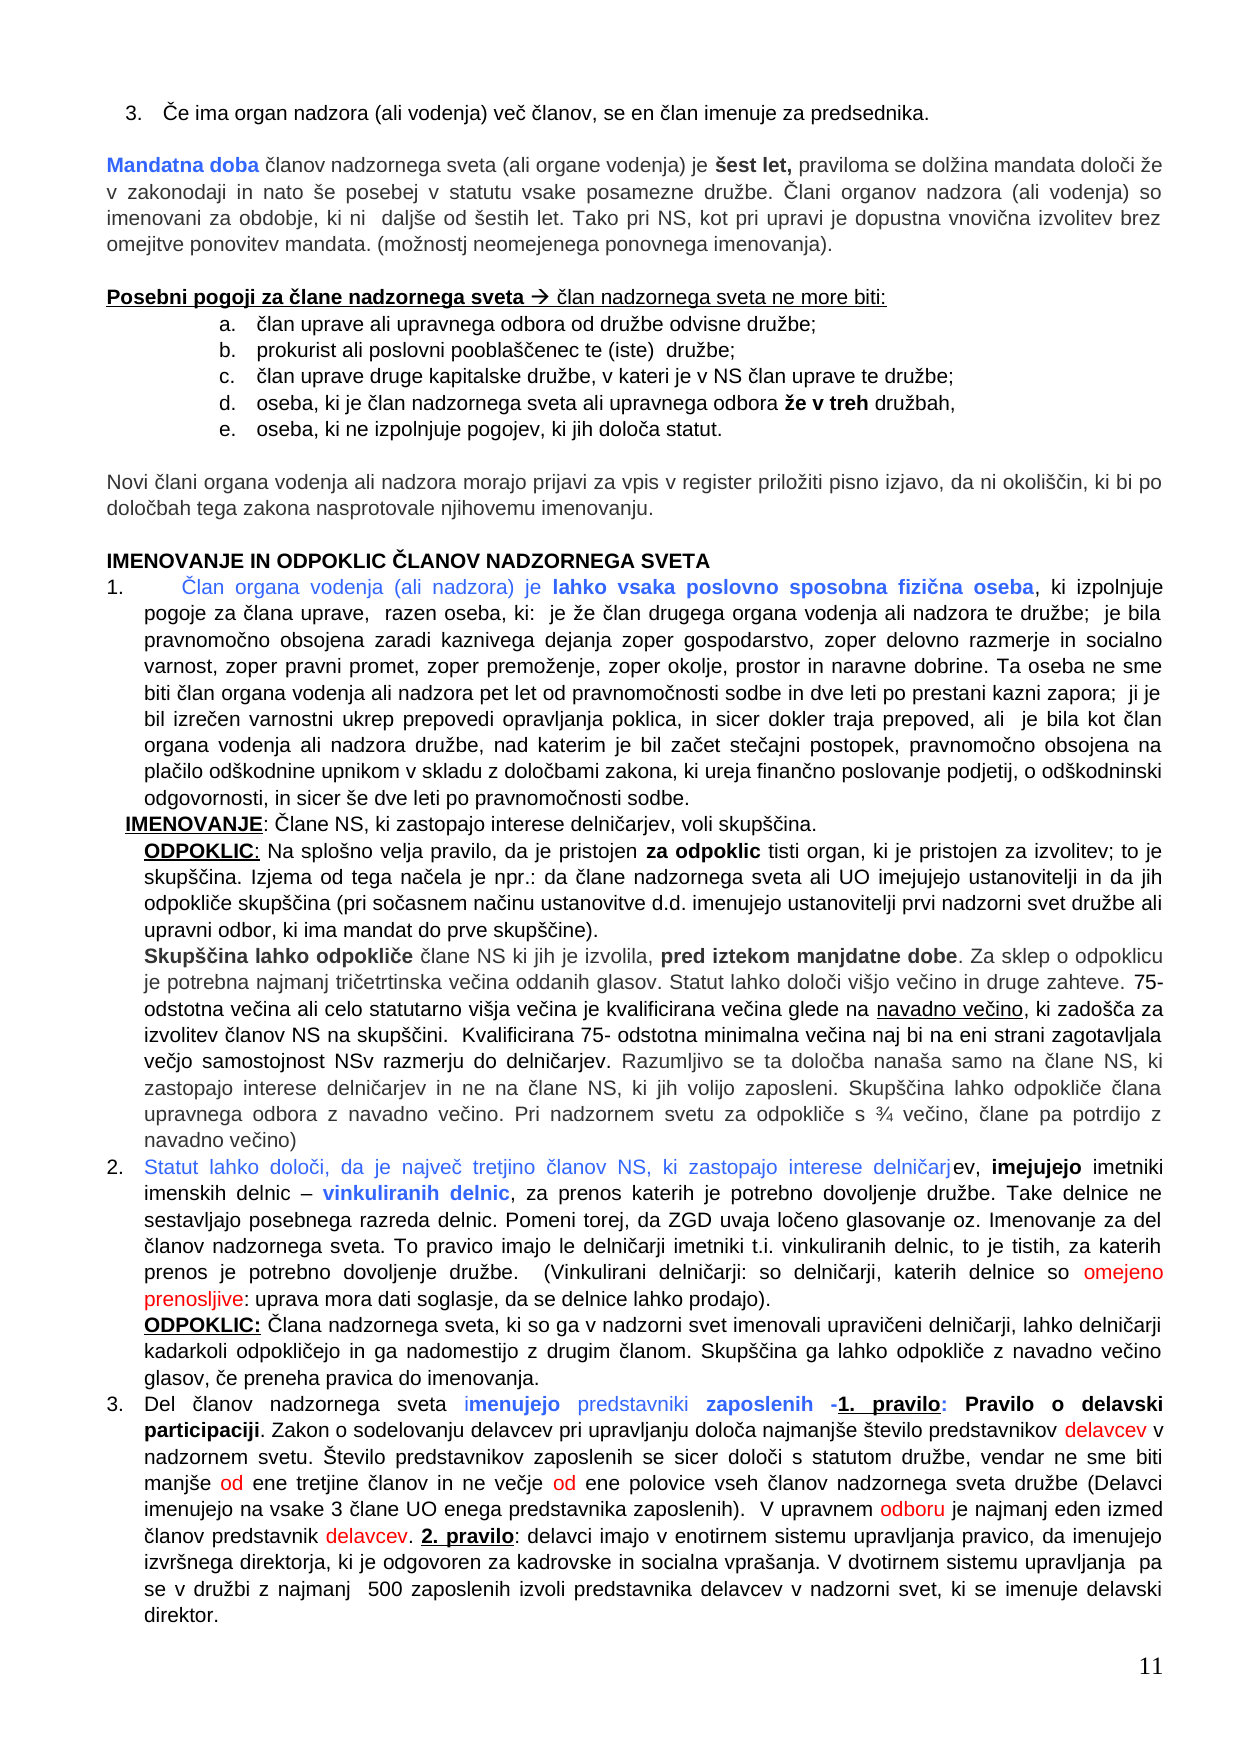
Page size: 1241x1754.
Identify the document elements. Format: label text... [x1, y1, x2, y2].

list Del članov nadzornega sveta imenujejo predstavniki zaposlenih -1. pravilo: Pravilo o delavski participaciji. Zakon o sodelovanju delavcev pri upravljanju določa najmanjše število predstavnikov delavcev v nadzornem svetu. Število predstavnikov zaposlenih se sicer določi s statutom družbe, vendar ne sme biti manjše od ene tretjine članov in ne večje od ene polovice vseh članov nadzornega sveta družbe (Delavci imenujejo na vsake 3 člane UO enega predstavnika zaposlenih). V upravnem odboru je najmanj eden izmed članov predstavnik delavcev. 2. pravilo: delavci imajo v enotirnem sistemu upravljanja pravico, da imenujejo izvršnega direktorja, ki je odgovoren za kadrovske in socialna vprašanja. V dvotirnem sistemu upravljanja pa se v družbi z najmanj 500 zaposlenih izvoli predstavnika delavcev v nadzorni svet, ki se imenuje delavski direktor. [106, 1392, 1163, 1627]
list Član organa vodenja (ali nadzora) je lahko vsaka poslovno sposobna fizična oseba, ki izpolnjuje pogoje za člana uprave, razen oseba, ki: je že član drugega organa vodenja ali nadzora te družbe; je bila pravnomočno obsojena zaradi kaznivega dejanja zoper gospodarstvo, zoper delovno razmerje in socialno varnost, zoper pravni promet, zoper premoženje, zoper okolje, prostor in naravne dobrine. Ta oseba ne sme biti član organa vodenja ali nadzora pet let od pravnomočnosti sodbe in dve leti po prestani kazni zapora; ji je bil izrečen varnostni ukrep prepovedi opravljanja poklica, in sicer dokler traja prepoved, ali je bila kot član organa vodenja ali nadzora družbe, nad katerim je bil začet stečajni postopek, pravnomočno obsojena na plačilo odškodnine upnikom v skladu z določbami zakona, ki ureja finančno poslovanje podjetij, o odškodninski odgovornosti, in sicer še dve leti po pravnomočnosti sodbe. [106, 575, 1163, 810]
list član uprave ali upravnega odbora od družbe odvisne družbe; [219, 311, 1163, 335]
text Mandatna doba članov nadzornega sveta (ali organe vodenja) je šest let, praviloma se dolžina mandata določi že v zakonodaji in nato še posebej v statutu vsake posamezne družbe. Člani organov nadzora (ali vodenja) so imenovani za obdobje, ki ni daljše od šestih let. Tako pri NS, kot pri upravi je dopustna vnovična izvolitev brez omejitve ponovitev mandata. (možnostj neomejenega ponovnega imenovanja). [106, 153, 1163, 256]
text ODPOKLIC: Na splošno velja pravilo, da je pristojen za odpoklic tisti organ, ki je pristojen za izvolitev; to je skupščina. Izjema od tega načela je npr.: da člane nadzornega sveta ali UO imejujejo ustanovitelji in da jih odpokliče skupščina (pri sočasnem načinu ustanovitve d.d. imenujejo ustanovitelji prvi nadzorni svet družbe ali upravni odbor, ki ima mandat do prve skupščine). [144, 838, 1163, 941]
list oseba, ki je član nadzornega sveta ali upravnega odbora že v treh družbah, [219, 390, 1163, 414]
text ODPOKLIC: Člana nadzornega sveta, ki so ga v nadzorni svet imenovali upravičeni delničarji, lahko delničarji kadarkoli odpokličejo in ga nadomestijo z drugim članom. Skupščina ga lahko odpokliče z navadno večino glasov, če preneha pravica do imenovanja. [144, 1313, 1163, 1389]
list oseba, ki ne izpolnjuje pogojev, ki jih določa statut. [219, 417, 1163, 441]
list Če ima organ nadzora (ali vodenja) več članov, se en član imenuje za predsednika. [125, 100, 1163, 124]
list Statut lahko določi, da je največ tretjino članov NS, ki zastopajo interese delničarjev, imejujejo imetniki imenskih delnic – vinkuliranih delnic, za prenos katerih je potrebno dovoljenje družbe. Take delnice ne sestavljajo posebnega razreda delnic. Pomeni torej, da ZGD uvaja ločeno glasovanje oz. Imenovanje za del članov nadzornega sveta. To pravico imajo le delničarji imetniki t.i. vinkuliranih delnic, to je tistih, za katerih prenos je potrebno dovoljenje družbe. (Vinkulirani delničarji: so delničarji, katerih delnice so omejeno prenosljive: uprava mora dati soglasje, da se delnice lahko prodajo). [106, 1155, 1163, 1310]
text Skupščina lahko odpokliče člane NS ki jih je izvolila, pred iztekom manjdatne dobe. Za sklep o odpoklicu je potrebna najmanj tričetrtinska večina oddanih glasov. Statut lahko določi višjo večino in druge zahteve. 75-odstotna večina ali celo statutarno višja večina je kvalificirana večina glede na navadno večino, ki zadošča za izvolitev članov NS na skupščini. Kvalificirana 75- odstotna minimalna večina naj bi na eni strani zagotavljala večjo samostojnost NSv razmerju do delničarjev. Razumljivo se ta določba nanaša samo na člane NS, ki zastopajo interese delničarjev in ne na člane NS, ki jih volijo zaposleni. Skupščina lahko odpokliče člana upravnega odbora z navadno večino. Pri nadzornem svetu za odpokliče s ¾ večino, člane pa potrdijo z navadno večino) [144, 944, 1163, 1152]
list prokurist ali poslovni pooblaščenec te (iste) družbe; [219, 338, 1163, 362]
text IMENOVANJE: Člane NS, ki zastopajo interese delničarjev, voli skupščina. [106, 812, 1163, 836]
list član uprave druge kapitalske družbe, v kateri je v NS član uprave te družbe; [219, 364, 1163, 388]
text Novi člani organa vodenja ali nadzora morajo prijavi za vpis v register priložiti pisno izjavo, da ni okoliščin, ki bi po določbah tega zakona nasprotovale njihovemu imenovanju. [106, 469, 1163, 520]
text IMENOVANJE IN ODPOKLIC ČLANOV NADZORNEGA SVETA [106, 548, 1163, 572]
text Posebni pogoji za člane nadzornega sveta  član nadzornega sveta ne more biti: [106, 285, 1163, 309]
